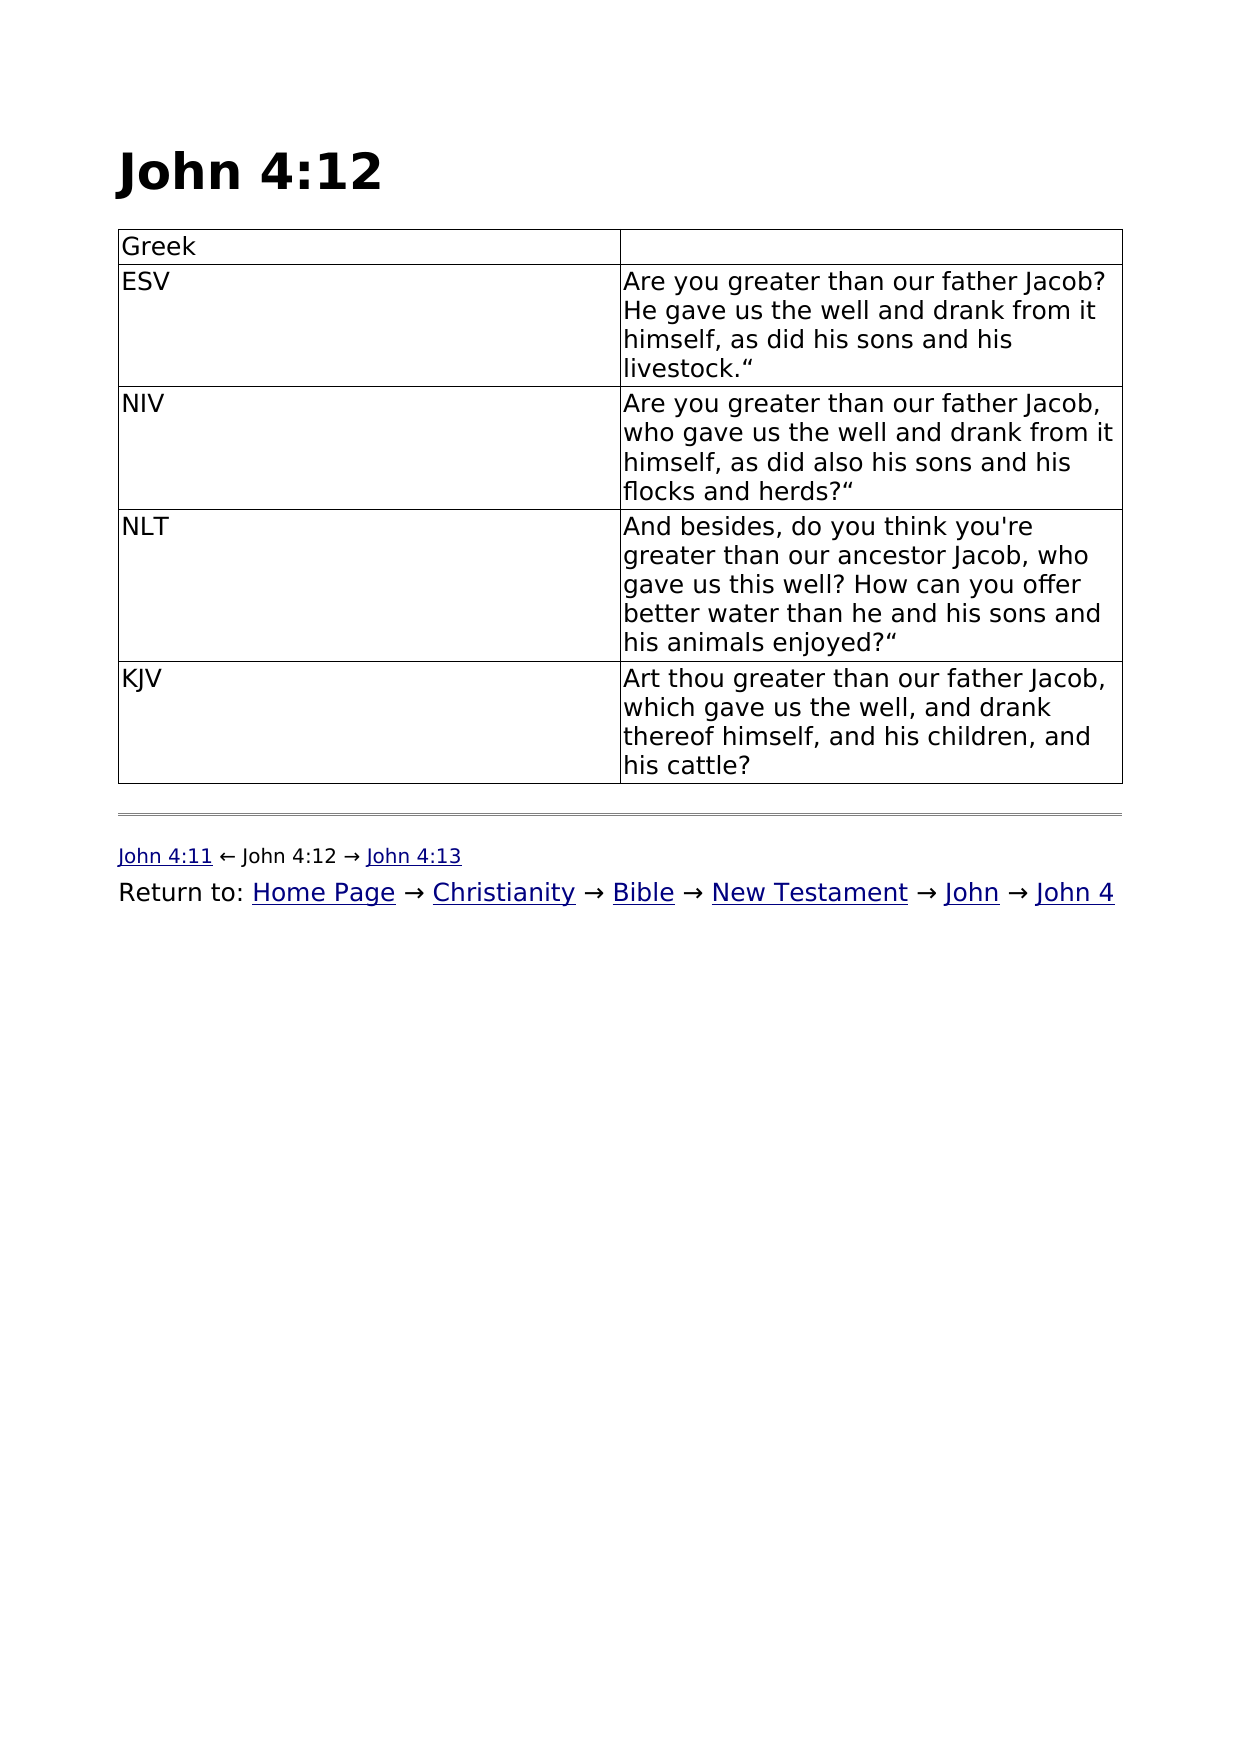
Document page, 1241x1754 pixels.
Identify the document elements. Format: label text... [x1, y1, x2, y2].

table_cell NIV [119, 387, 620, 509]
table_cell And besides, do you think you're greater than our ancestor Jacob, who gave us this well? How can you offer better water than he and his sons and his animals enjoyed?“ [621, 510, 1122, 661]
subtitle John 4:12 [118, 143, 1122, 201]
table_cell Art thou greater than our father Jacob, which gave us the well, and drank thereof himself, and his children, and his cattle? [621, 662, 1122, 783]
text John 4:11 ← John 4:12 → John 4:13 [118, 844, 1122, 879]
table_header [621, 230, 1122, 264]
table_cell Are you greater than our father Jacob, who gave us the well and drank from it himself, as did also his sons and his flocks and herds?“ [621, 387, 1122, 509]
table_header Greek [119, 230, 620, 264]
table_cell KJV [119, 662, 620, 783]
table_cell ESV [119, 265, 620, 386]
table_cell NLT [119, 510, 620, 661]
table_cell Are you greater than our father Jacob? He gave us the well and drank from it himself, as did his sons and his livestock.“ [621, 265, 1122, 386]
text Return to: Home Page → Christianity → Bible → New Testament → John → John 4 [118, 879, 1122, 908]
